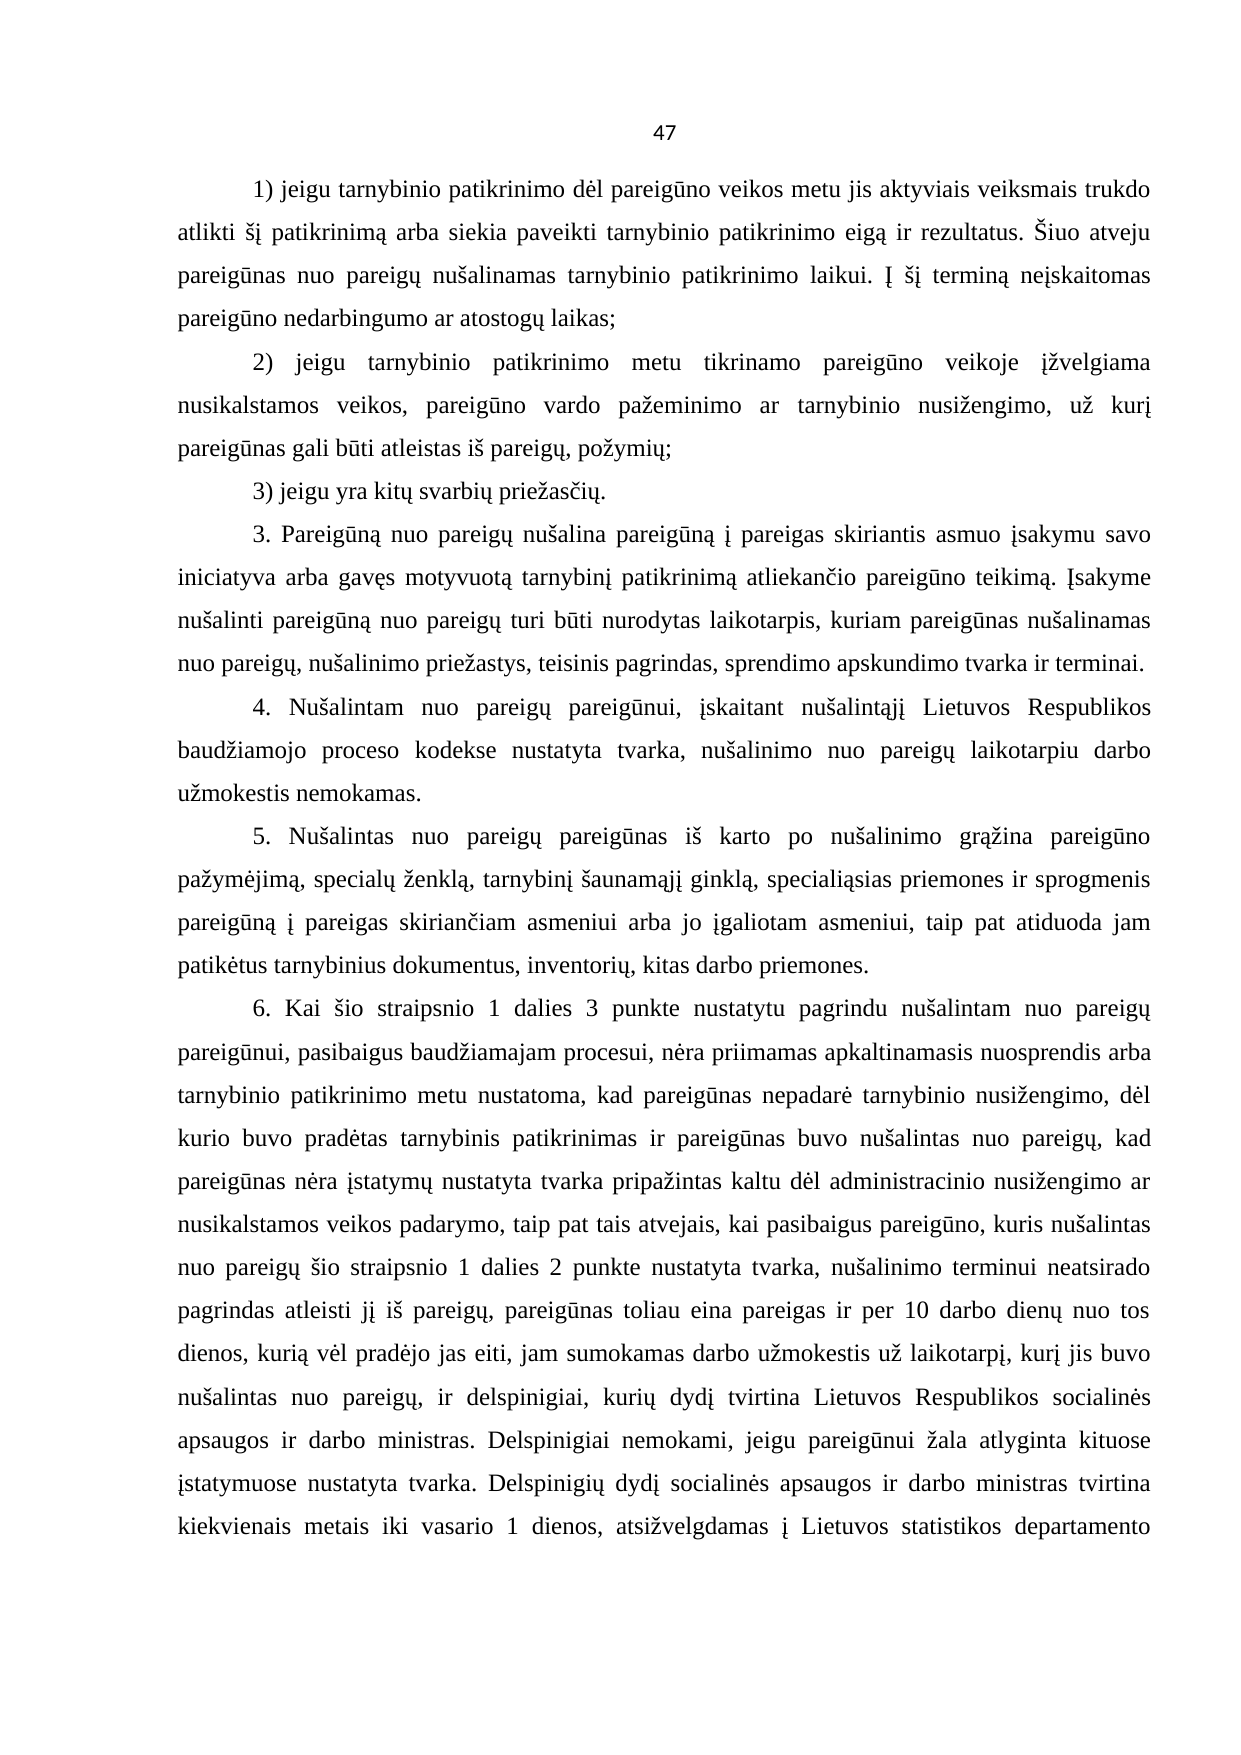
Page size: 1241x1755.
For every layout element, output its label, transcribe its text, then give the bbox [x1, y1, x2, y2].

text 4. Nušalintam nuo pareigų pareigūnui, įskaitant nušalintąjį Lietuvos Respublikos baudžiamojo proceso kodekse nustatyta tvarka, nušalinimo nuo pareigų laikotarpiu darbo užmokestis nemokamas. [177, 692, 1152, 807]
text 3. Pareigūną nuo pareigų nušalina pareigūną į pareigas skiriantis asmuo įsakymu savo iniciatyva arba gavęs motyvuotą tarnybinį patikrinimą atliekančio pareigūno teikimą. Įsakyme nušalinti pareigūną nuo pareigų turi būti nurodytas laikotarpis, kuriam pareigūnas nušalinamas nuo pareigų, nušalinimo priežastys, teisinis pagrindas, sprendimo apskundimo tvarka ir terminai. [177, 519, 1152, 677]
text 6. Kai šio straipsnio 1 dalies 3 punkte nustatytu pagrindu nušalintam nuo pareigų pareigūnui, pasibaigus baudžiamajam procesui, nėra priimamas apkaltinamasis nuosprendis arba tarnybinio patikrinimo metu nustatoma, kad pareigūnas nepadarė tarnybinio nusižengimo, dėl kurio buvo pradėtas tarnybinis patikrinimas ir pareigūnas buvo nušalintas nuo pareigų, kad pareigūnas nėra įstatymų nustatyta tvarka pripažintas kaltu dėl administracinio nusižengimo ar nusikalstamos veikos padarymo, taip pat tais atvejais, kai pasibaigus pareigūno, kuris nušalintas nuo pareigų šio straipsnio 1 dalies 2 punkte nustatyta tvarka, nušalinimo terminui neatsirado pagrindas atleisti jį iš pareigų, pareigūnas toliau eina pareigas ir per 10 darbo dienų nuo tos dienos, kurią vėl pradėjo jas eiti, jam sumokamas darbo užmokestis už laikotarpį, kurį jis buvo nušalintas nuo pareigų, ir delspinigiai, kurių dydį tvirtina Lietuvos Respublikos socialinės apsaugos ir darbo ministras. Delspinigiai nemokami, jeigu pareigūnui žala atlyginta kituose įstatymuose nustatyta tvarka. Delspinigių dydį socialinės apsaugos ir darbo ministras tvirtina kiekvienais metais iki vasario 1 dienos, atsižvelgdamas į Lietuvos statistikos departamento [177, 993, 1152, 1540]
text 5. Nušalintas nuo pareigų pareigūnas iš karto po nušalinimo grąžina pareigūno pažymėjimą, specialų ženklą, tarnybinį šaunamąjį ginklą, specialiąsias priemones ir sprogmenis pareigūną į pareigas skiriančiam asmeniui arba jo įgaliotam asmeniui, taip pat atiduoda jam patikėtus tarnybinius dokumentus, inventorių, kitas darbo priemones. [177, 821, 1152, 979]
text 2) jeigu tarnybinio patikrinimo metu tikrinamo pareigūno veikoje įžvelgiama nusikalstamos veikos, pareigūno vardo pažeminimo ar tarnybinio nusižengimo, už kurį pareigūnas gali būti atleistas iš pareigų, požymių; [177, 347, 1152, 462]
text 3) jeigu yra kitų svarbių priežasčių. [177, 476, 1152, 505]
text 1) jeigu tarnybinio patikrinimo dėl pareigūno veikos metu jis aktyviais veiksmais trukdo atlikti šį patikrinimą arba siekia paveikti tarnybinio patikrinimo eigą ir rezultatus. Šiuo atveju pareigūnas nuo pareigų nušalinamas tarnybinio patikrinimo laikui. Į šį terminą neįskaitomas pareigūno nedarbingumo ar atostogų laikas; [177, 174, 1152, 332]
